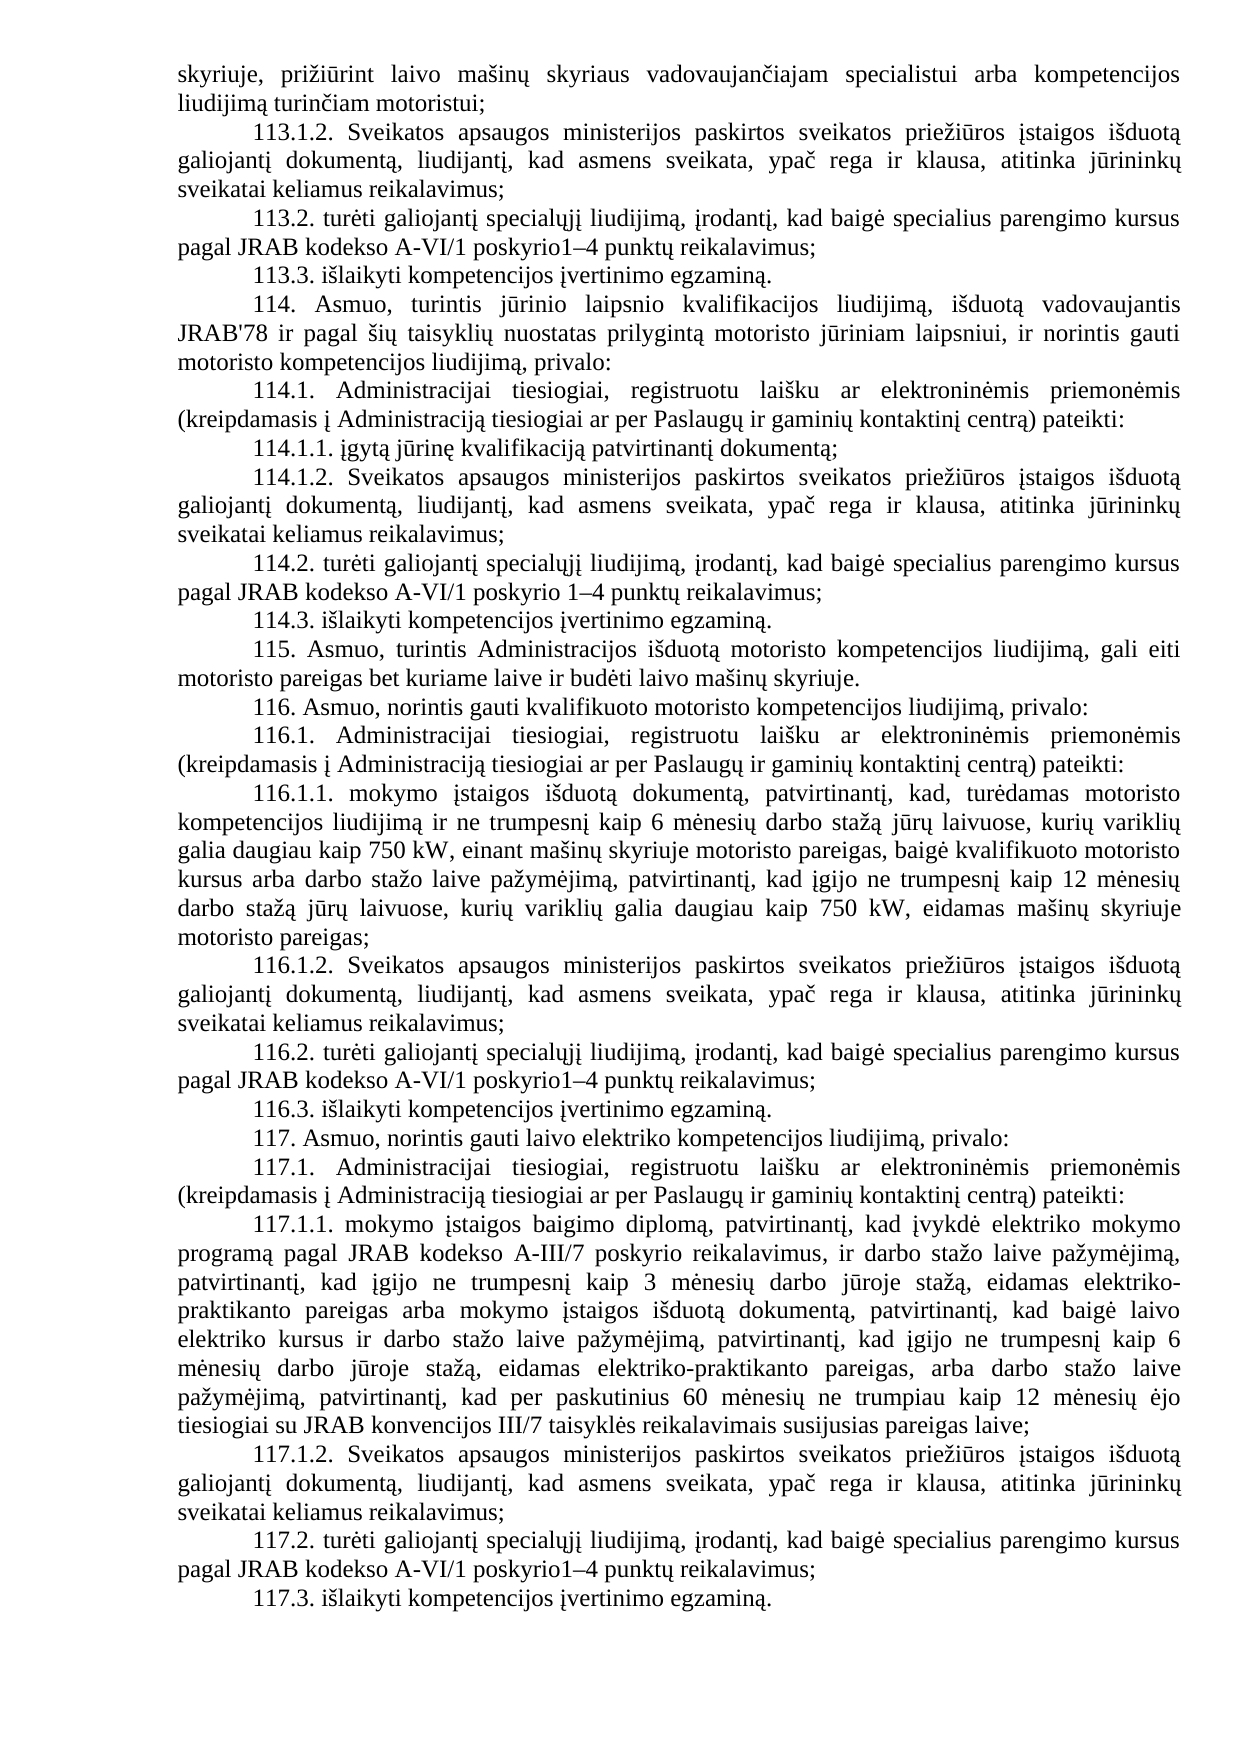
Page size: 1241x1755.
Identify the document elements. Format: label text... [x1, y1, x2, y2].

text 116.1.1. mokymo įstaigos išduotą dokumentą, patvirtinantį, kad, turėdamas motoristo kompetencijos liudijimą ir ne trumpesnį kaip 6 mėnesių darbo stažą jūrų laivuose, kurių variklių galia daugiau kaip 750 kW, einant mašinų skyriuje motoristo pareigas, baigė kvalifikuoto motoristo kursus arba darbo stažo laive pažymėjimą, patvirtinantį, kad įgijo ne trumpesnį kaip 12 mėnesių darbo stažą jūrų laivuose, kurių variklių galia daugiau kaip 750 kW, eidamas mašinų skyriuje motoristo pareigas; [177, 778, 1181, 950]
text 116.3. išlaikyti kompetencijos įvertinimo egzaminą. [177, 1094, 1181, 1123]
text 116. Asmuo, norintis gauti kvalifikuoto motoristo kompetencijos liudijimą, privalo: [177, 692, 1181, 720]
text 114.3. išlaikyti kompetencijos įvertinimo egzaminą. [177, 605, 1181, 634]
text 117.2. turėti galiojantį specialųjį liudijimą, įrodantį, kad baigė specialius parengimo kursus pagal JRAB kodekso A-VI/1 poskyrio1–4 punktų reikalavimus; [177, 1525, 1181, 1583]
text 114.1.2. Sveikatos apsaugos ministerijos paskirtos sveikatos priežiūros įstaigos išduotą galiojantį dokumentą, liudijantį, kad asmens sveikata, ypač rega ir klausa, atitinka jūrininkų sveikatai keliamus reikalavimus; [177, 462, 1181, 548]
text 116.1.2. Sveikatos apsaugos ministerijos paskirtos sveikatos priežiūros įstaigos išduotą galiojantį dokumentą, liudijantį, kad asmens sveikata, ypač rega ir klausa, atitinka jūrininkų sveikatai keliamus reikalavimus; [177, 950, 1181, 1037]
text 117.1. Administracijai tiesiogiai, registruotu laišku ar elektroninėmis priemonėmis (kreipdamasis į Administraciją tiesiogiai ar per Paslaugų ir gaminių kontaktinį centrą) pateikti: [177, 1152, 1181, 1209]
text 113.3. išlaikyti kompetencijos įvertinimo egzaminą. [177, 260, 1181, 289]
text 114. Asmuo, turintis jūrinio laipsnio kvalifikacijos liudijimą, išduotą vadovaujantis JRAB'78 ir pagal šių taisyklių nuostatas prilygintą motoristo jūriniam laipsniui, ir norintis gauti motoristo kompetencijos liudijimą, privalo: [177, 289, 1181, 375]
text 116.1. Administracijai tiesiogiai, registruotu laišku ar elektroninėmis priemonėmis (kreipdamasis į Administraciją tiesiogiai ar per Paslaugų ir gaminių kontaktinį centrą) pateikti: [177, 720, 1181, 778]
text skyriuje, prižiūrint laivo mašinų skyriaus vadovaujančiajam specialistui arba kompetencijos liudijimą turinčiam motoristui; [177, 59, 1181, 117]
text 117.3. išlaikyti kompetencijos įvertinimo egzaminą. [177, 1583, 1181, 1612]
text 114.1. Administracijai tiesiogiai, registruotu laišku ar elektroninėmis priemonėmis (kreipdamasis į Administraciją tiesiogiai ar per Paslaugų ir gaminių kontaktinį centrą) pateikti: [177, 375, 1181, 433]
text 114.1.1. įgytą jūrinę kvalifikaciją patvirtinantį dokumentą; [177, 433, 1181, 462]
text 116.2. turėti galiojantį specialųjį liudijimą, įrodantį, kad baigė specialius parengimo kursus pagal JRAB kodekso A-VI/1 poskyrio1–4 punktų reikalavimus; [177, 1037, 1181, 1094]
text 117.1.1. mokymo įstaigos baigimo diplomą, patvirtinantį, kad įvykdė elektriko mokymo programą pagal JRAB kodekso A-III/7 poskyrio reikalavimus, ir darbo stažo laive pažymėjimą, patvirtinantį, kad įgijo ne trumpesnį kaip 3 mėnesių darbo jūroje stažą, eidamas elektriko-praktikanto pareigas arba mokymo įstaigos išduotą dokumentą, patvirtinantį, kad baigė laivo elektriko kursus ir darbo stažo laive pažymėjimą, patvirtinantį, kad įgijo ne trumpesnį kaip 6 mėnesių darbo jūroje stažą, eidamas elektriko-praktikanto pareigas, arba darbo stažo laive pažymėjimą, patvirtinantį, kad per paskutinius 60 mėnesių ne trumpiau kaip 12 mėnesių ėjo tiesiogiai su JRAB konvencijos III/7 taisyklės reikalavimais susijusias pareigas laive; [177, 1209, 1181, 1439]
text 113.2. turėti galiojantį specialųjį liudijimą, įrodantį, kad baigė specialius parengimo kursus pagal JRAB kodekso A-VI/1 poskyrio1–4 punktų reikalavimus; [177, 203, 1181, 260]
text 113.1.2. Sveikatos apsaugos ministerijos paskirtos sveikatos priežiūros įstaigos išduotą galiojantį dokumentą, liudijantį, kad asmens sveikata, ypač rega ir klausa, atitinka jūrininkų sveikatai keliamus reikalavimus; [177, 117, 1181, 203]
text 117. Asmuo, norintis gauti laivo elektriko kompetencijos liudijimą, privalo: [177, 1123, 1181, 1152]
text 115. Asmuo, turintis Administracijos išduotą motoristo kompetencijos liudijimą, gali eiti motoristo pareigas bet kuriame laive ir budėti laivo mašinų skyriuje. [177, 634, 1181, 692]
text 114.2. turėti galiojantį specialųjį liudijimą, įrodantį, kad baigė specialius parengimo kursus pagal JRAB kodekso A-VI/1 poskyrio 1–4 punktų reikalavimus; [177, 548, 1181, 605]
text 117.1.2. Sveikatos apsaugos ministerijos paskirtos sveikatos priežiūros įstaigos išduotą galiojantį dokumentą, liudijantį, kad asmens sveikata, ypač rega ir klausa, atitinka jūrininkų sveikatai keliamus reikalavimus; [177, 1439, 1181, 1525]
